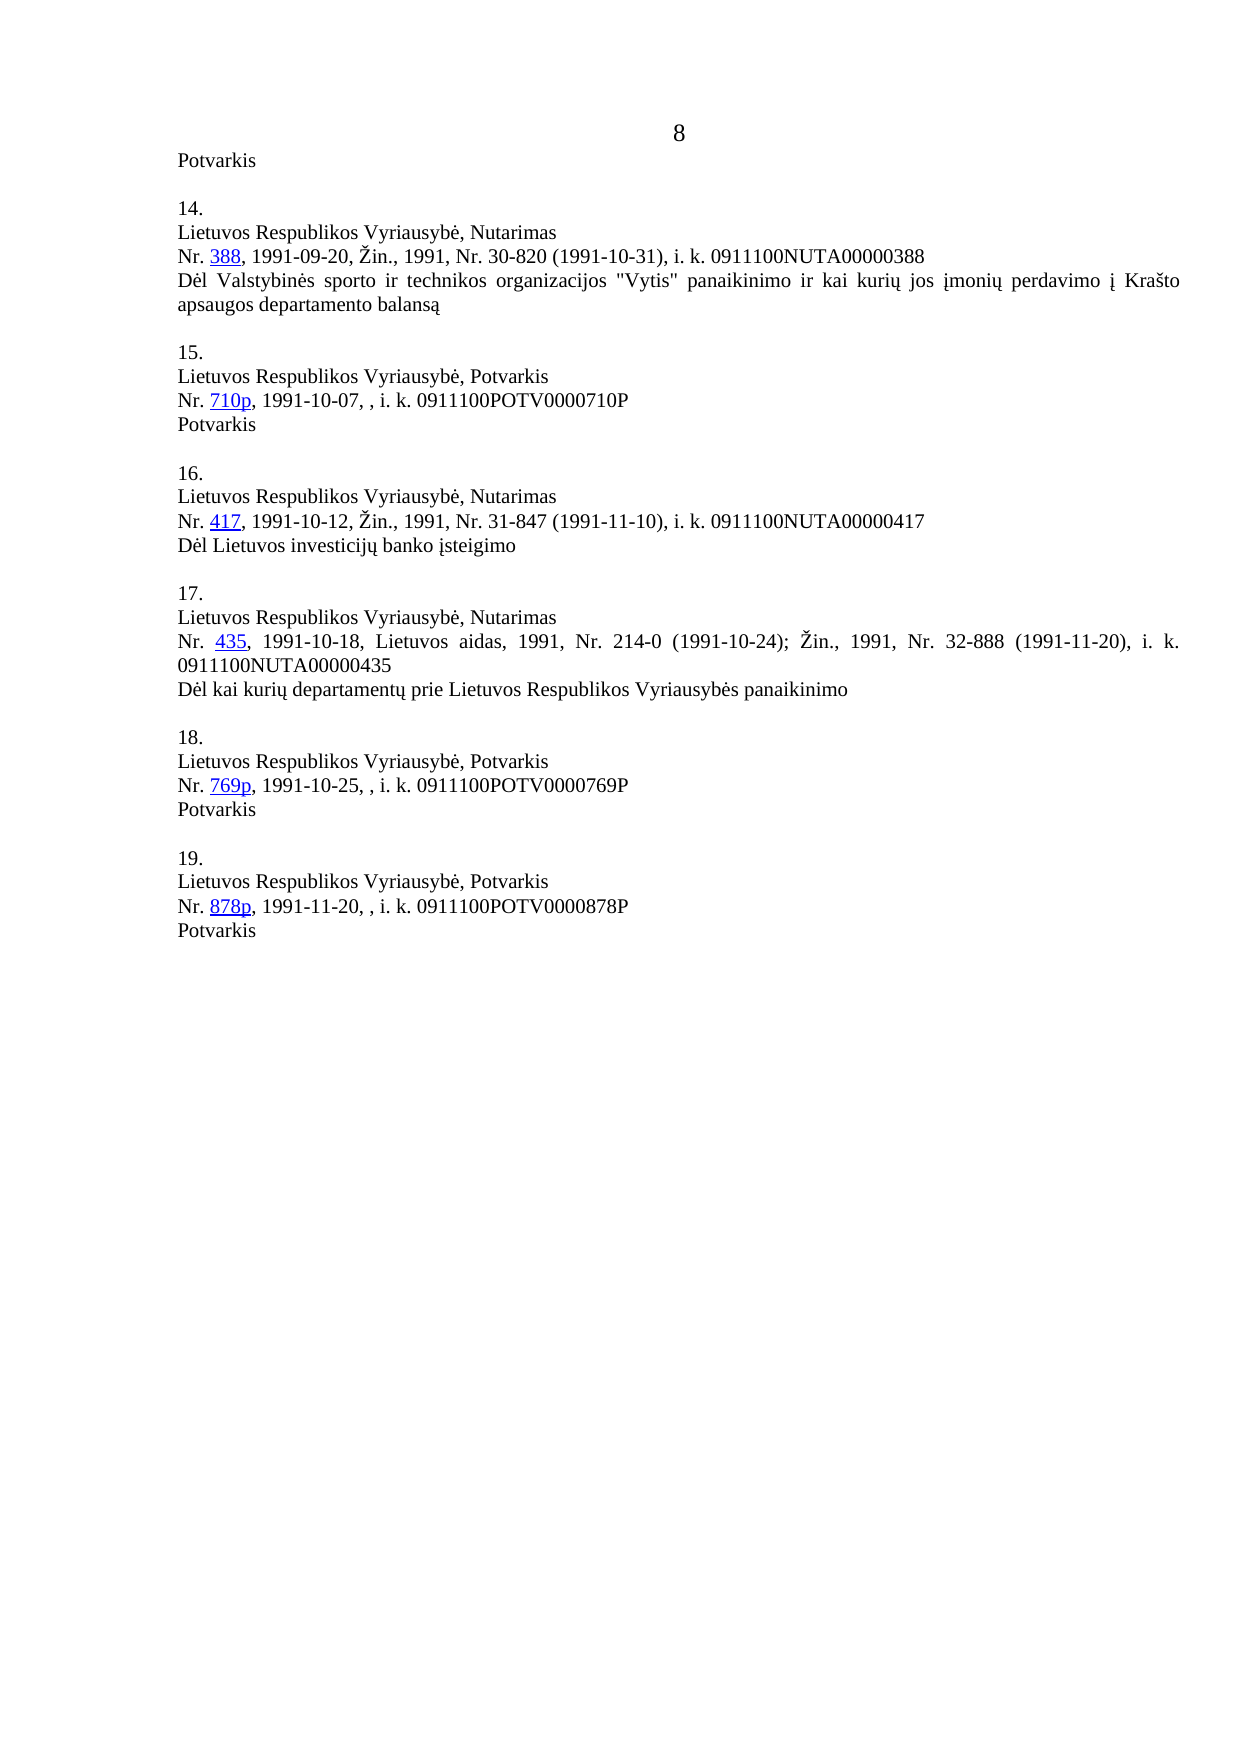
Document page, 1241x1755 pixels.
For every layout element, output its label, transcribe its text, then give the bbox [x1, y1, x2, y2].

text Potvarkis [177, 918, 1181, 942]
text Lietuvos Respublikos Vyriausybė, Potvarkis [177, 364, 1181, 388]
text Potvarkis [177, 797, 1181, 821]
text Lietuvos Respublikos Vyriausybė, Potvarkis [177, 749, 1181, 773]
text Nr. 710p, 1991-10-07, , i. k. 0911100POTV0000710P [177, 388, 1181, 412]
text Nr. 435, 1991-10-18, Lietuvos aidas, 1991, Nr. 214-0 (1991-10-24); Žin., 1991, Nr. 32-888 (1991-11-20), i. k. 0911100NUTA00000435 [177, 629, 1181, 677]
text Lietuvos Respublikos Vyriausybė, Nutarimas [177, 484, 1181, 508]
text Nr. 769p, 1991-10-25, , i. k. 0911100POTV0000769P [177, 773, 1181, 797]
text Lietuvos Respublikos Vyriausybė, Potvarkis [177, 869, 1181, 893]
text 17. [177, 581, 1181, 605]
text Potvarkis [177, 148, 1181, 172]
text Nr. 388, 1991-09-20, Žin., 1991, Nr. 30-820 (1991-10-31), i. k. 0911100NUTA00000388 [177, 244, 1181, 268]
text Lietuvos Respublikos Vyriausybė, Nutarimas [177, 605, 1181, 629]
text 14. [177, 196, 1181, 220]
text Dėl Valstybinės sporto ir technikos organizacijos "Vytis" panaikinimo ir kai kurių jos įmonių perdavimo į Krašto apsaugos departamento balansą [177, 268, 1181, 316]
text 19. [177, 845, 1181, 869]
text Lietuvos Respublikos Vyriausybė, Nutarimas [177, 220, 1181, 244]
text Dėl kai kurių departamentų prie Lietuvos Respublikos Vyriausybės panaikinimo [177, 677, 1181, 701]
text Nr. 878p, 1991-11-20, , i. k. 0911100POTV0000878P [177, 893, 1181, 918]
text 18. [177, 725, 1181, 749]
text Potvarkis [177, 412, 1181, 436]
text Nr. 417, 1991-10-12, Žin., 1991, Nr. 31-847 (1991-11-10), i. k. 0911100NUTA00000417 [177, 508, 1181, 533]
text 16. [177, 460, 1181, 484]
text Dėl Lietuvos investicijų banko įsteigimo [177, 533, 1181, 557]
text 15. [177, 340, 1181, 364]
